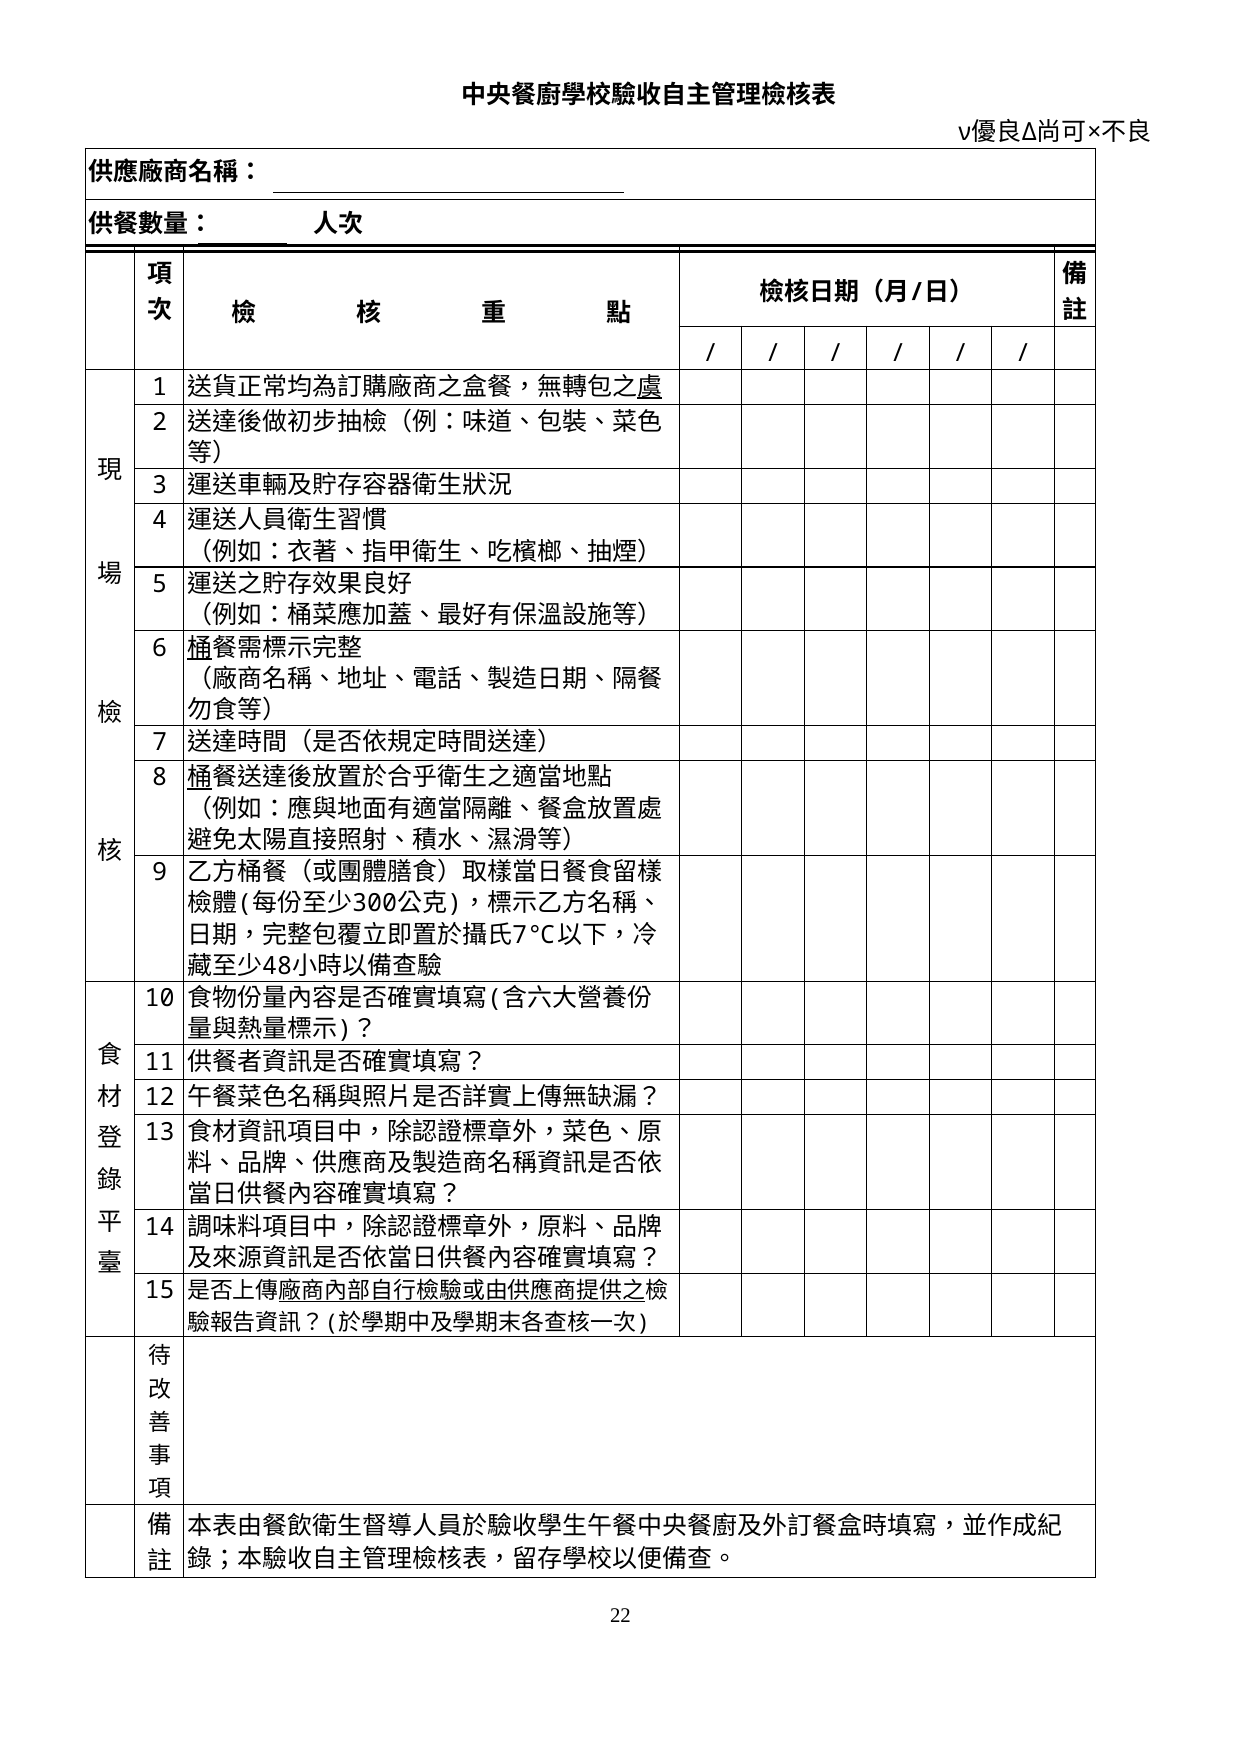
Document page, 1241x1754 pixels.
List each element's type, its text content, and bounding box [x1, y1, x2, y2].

table_cell [805, 856, 866, 981]
table_cell [1055, 1045, 1095, 1079]
table_cell [867, 568, 929, 630]
table_cell [867, 1115, 929, 1209]
table_cell [930, 1045, 991, 1079]
table_cell 6 [135, 631, 183, 725]
table_cell [867, 982, 929, 1044]
table_cell 送貨正常均為訂購廠商之盒餐，無轉包之虞 [184, 370, 679, 404]
table_cell 5 [135, 568, 183, 630]
table_cell [992, 1115, 1054, 1209]
table_cell [992, 1210, 1054, 1273]
table_cell 待改善事項 [135, 1337, 183, 1503]
text [1022, 31, 1137, 48]
table_cell [680, 631, 741, 725]
table_cell [742, 370, 804, 404]
table_cell [805, 504, 866, 566]
table_cell [86, 253, 134, 369]
table_cell [1055, 1080, 1095, 1114]
table_cell [930, 856, 991, 981]
table_cell 供餐者資訊是否確實填寫？ [184, 1045, 679, 1079]
table_cell 食材資訊項目中，除認證標章外，菜色、原料、品牌、供應商及製造商名稱資訊是否依當日供餐內容確實填寫？ [184, 1115, 679, 1209]
table_cell [805, 1045, 866, 1079]
table_cell [930, 982, 991, 1044]
table_cell / [992, 327, 1054, 369]
table_cell [867, 405, 929, 468]
table_cell [742, 469, 804, 503]
table_cell [867, 504, 929, 566]
table_cell [1055, 327, 1095, 369]
table_cell [1055, 1210, 1095, 1273]
table_cell 現 場 檢 核 [86, 370, 134, 981]
table_cell [930, 504, 991, 566]
table_cell [742, 568, 804, 630]
table_cell [680, 726, 741, 760]
text ν優良Δ尚可×不良 [89, 111, 1152, 147]
table_cell [805, 982, 866, 1044]
table_cell [1055, 856, 1095, 981]
table_cell [992, 370, 1054, 404]
table_cell [867, 761, 929, 854]
table_cell [930, 370, 991, 404]
table_cell 乙方桶餐（或團體膳食）取樣當日餐食留樣檢體(每份至少300公克)，標示乙方名稱、日期，完整包覆立即置於攝氏7℃以下，冷藏至少48小時以備查驗 [184, 856, 679, 981]
table_cell [805, 631, 866, 725]
table_cell [867, 1274, 929, 1336]
table_cell [805, 1210, 866, 1273]
table_cell [742, 1080, 804, 1114]
table_cell [867, 1045, 929, 1079]
table_cell 備 註 [1055, 253, 1095, 326]
table_cell 供餐數量： 人次 [86, 200, 1095, 244]
table_cell [680, 1210, 741, 1273]
table_cell [742, 1115, 804, 1209]
table_cell [1055, 504, 1095, 566]
table_cell [867, 1210, 929, 1273]
table_cell / [742, 327, 804, 369]
table_cell [992, 631, 1054, 725]
table_cell [867, 856, 929, 981]
table_cell [680, 856, 741, 981]
table_cell [184, 1337, 1095, 1503]
table_cell 是否上傳廠商內部自行檢驗或由供應商提供之檢驗報告資訊？(於學期中及學期末各查核一次) [184, 1274, 679, 1336]
table_cell 送達後做初步抽檢（例：味道、包裝、菜色等） [184, 405, 679, 468]
table_cell [992, 726, 1054, 760]
table_cell [86, 1505, 134, 1577]
table_cell [680, 761, 741, 854]
table_cell 10 [135, 982, 183, 1044]
table_cell 運送人員衛生習慣 （例如：衣著、指甲衛生、吃檳榔、抽煙） [184, 504, 679, 566]
table_cell [680, 469, 741, 503]
table_cell 桶餐需標示完整 （廠商名稱、地址、電話、製造日期、隔餐勿食等） [184, 631, 679, 725]
table_cell 食材登錄平臺 [86, 982, 134, 1336]
table_cell [805, 1115, 866, 1209]
table_cell [742, 504, 804, 566]
table_cell [742, 405, 804, 468]
table_cell [930, 1210, 991, 1273]
table_cell [992, 469, 1054, 503]
table_cell 9 [135, 856, 183, 981]
table_cell [742, 856, 804, 981]
table_cell [805, 761, 866, 854]
table_cell [992, 856, 1054, 981]
table_cell 午餐菜色名稱與照片是否詳實上傳無缺漏？ [184, 1080, 679, 1114]
table_cell [930, 761, 991, 854]
table_cell [867, 726, 929, 760]
table_cell [992, 1274, 1054, 1336]
table_cell [742, 1045, 804, 1079]
table_cell 1 [135, 370, 183, 404]
table_cell [742, 1210, 804, 1273]
table_cell [930, 1115, 991, 1209]
table_cell [680, 1115, 741, 1209]
table_cell 12 [135, 1080, 183, 1114]
table_cell 檢核日期（月/日） [680, 253, 1054, 326]
table_cell 桶餐送達後放置於合乎衛生之適當地點 （例如：應與地面有適當隔離、餐盒放置處避免太陽直接照射、積水、濕滑等） [184, 761, 679, 854]
table_cell / [680, 327, 741, 369]
table_cell [680, 405, 741, 468]
table_cell [930, 568, 991, 630]
table_cell [742, 631, 804, 725]
table_cell [992, 1045, 1054, 1079]
table_cell [930, 405, 991, 468]
table_cell [805, 370, 866, 404]
table_cell [992, 1080, 1054, 1114]
table_cell [1055, 631, 1095, 725]
table_cell [805, 726, 866, 760]
table_cell [805, 469, 866, 503]
table_cell [867, 1080, 929, 1114]
table_cell 4 [135, 504, 183, 566]
table_cell [680, 568, 741, 630]
table_cell [1055, 1274, 1095, 1336]
table_cell [1055, 1115, 1095, 1209]
table_cell [1055, 568, 1095, 630]
table_cell [805, 405, 866, 468]
table_cell [992, 405, 1054, 468]
table_cell [992, 761, 1054, 854]
table_cell 7 [135, 726, 183, 760]
table_cell 運送之貯存效果良好 （例如：桶菜應加蓋、最好有保溫設施等） [184, 568, 679, 630]
table_cell / [867, 327, 929, 369]
table_cell 13 [135, 1115, 183, 1209]
table_cell 8 [135, 761, 183, 854]
table_cell 14 [135, 1210, 183, 1273]
table_cell [680, 1080, 741, 1114]
table_cell 2 [135, 405, 183, 468]
table_cell 調味料項目中，除認證標章外，原料、品牌及來源資訊是否依當日供餐內容確實填寫？ [184, 1210, 679, 1273]
table_cell [805, 568, 866, 630]
table_cell [867, 469, 929, 503]
table_cell [680, 1274, 741, 1336]
table_cell [680, 982, 741, 1044]
table_cell [742, 761, 804, 854]
table_cell [867, 631, 929, 725]
table_cell [930, 1080, 991, 1114]
table_cell [742, 1274, 804, 1336]
table_cell 食物份量內容是否確實填寫(含六大營養份量與熱量標示)？ [184, 982, 679, 1044]
table_cell [1055, 405, 1095, 468]
table_cell 本表由餐飲衛生督導人員於驗收學生午餐中央餐廚及外訂餐盒時填寫，並作成紀錄；本驗收自主管理檢核表，留存學校以便備查。 [184, 1505, 1095, 1577]
table_cell 11 [135, 1045, 183, 1079]
table_cell [86, 1337, 134, 1503]
table_cell [1055, 469, 1095, 503]
table_cell [1055, 982, 1095, 1044]
table_cell [805, 1274, 866, 1336]
table_cell 運送車輛及貯存容器衛生狀況 [184, 469, 679, 503]
table_header 供應廠商名稱： [86, 149, 1095, 199]
table_cell [930, 726, 991, 760]
table_cell [867, 370, 929, 404]
table_cell [680, 370, 741, 404]
table_cell [742, 982, 804, 1044]
table_cell [680, 1045, 741, 1079]
table_cell [930, 631, 991, 725]
table_cell / [930, 327, 991, 369]
table_cell [1055, 370, 1095, 404]
table_cell [930, 469, 991, 503]
table_cell [742, 726, 804, 760]
table_cell [805, 1080, 866, 1114]
table_cell 3 [135, 469, 183, 503]
table_cell 15 [135, 1274, 183, 1336]
table_cell 備註 [135, 1505, 183, 1577]
table_cell / [805, 327, 866, 369]
table_cell 檢 核 重 點 [184, 253, 679, 369]
table_cell [1055, 761, 1095, 854]
table_cell [992, 982, 1054, 1044]
table_cell [930, 1274, 991, 1336]
table_cell [992, 504, 1054, 566]
text 中央餐廚學校驗收自主管理檢核表 [145, 75, 1152, 111]
table_cell [1055, 726, 1095, 760]
table_cell 項 次 [135, 253, 183, 369]
table_cell [992, 568, 1054, 630]
table_cell 送達時間（是否依規定時間送達） [184, 726, 679, 760]
table_cell [680, 504, 741, 566]
